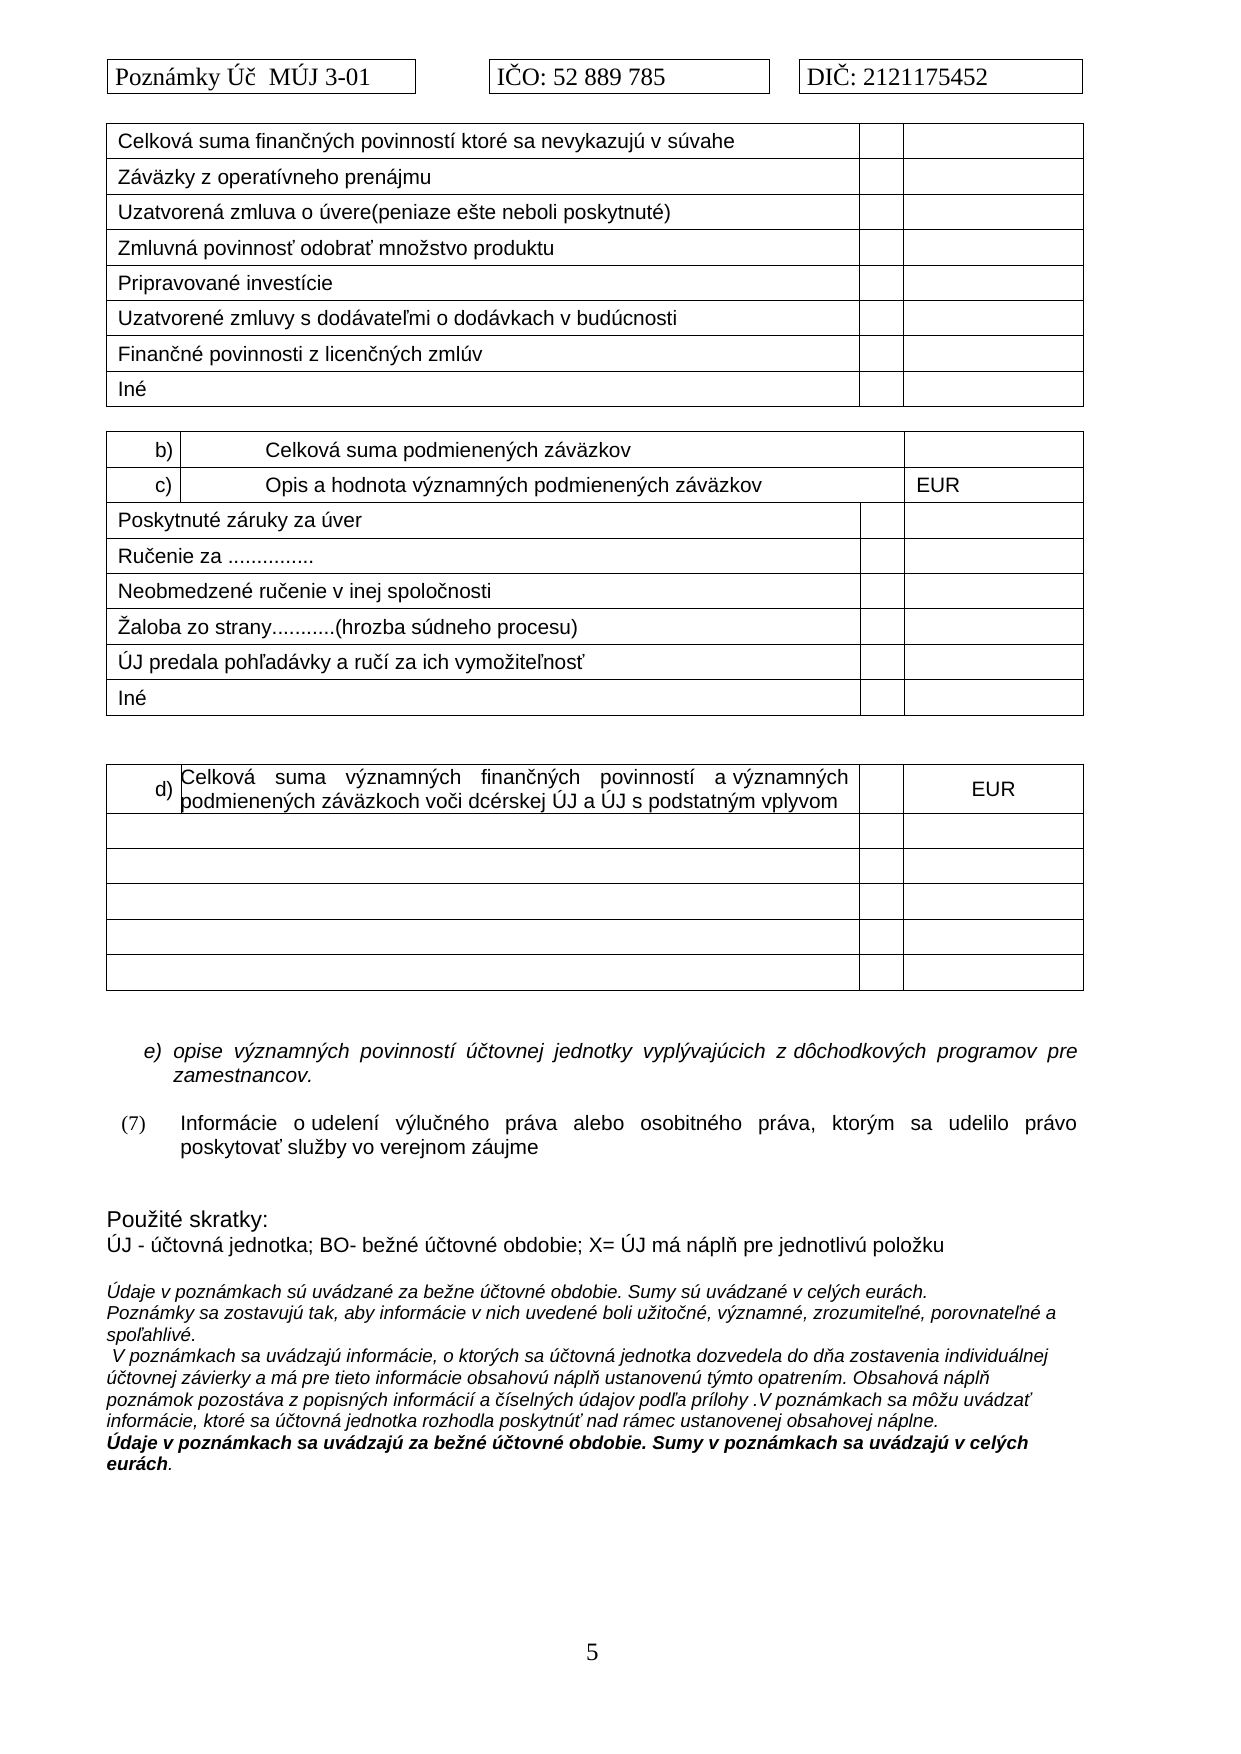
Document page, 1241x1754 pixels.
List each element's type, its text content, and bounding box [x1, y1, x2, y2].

table_cell Uzatvorené zmluvy s dodávateľmi o dodávkach v budúcnosti [107, 301, 859, 335]
table_cell [905, 609, 1083, 644]
table_cell [860, 920, 903, 954]
table_header Celková suma podmienených záväzkov [181, 432, 904, 467]
table_header [905, 432, 1083, 467]
table_cell EUR [905, 468, 1083, 502]
table_cell [107, 468, 180, 502]
table_cell [904, 336, 1083, 371]
table_cell [860, 372, 903, 406]
table_cell Finančné povinnosti z licenčných zmlúv [107, 336, 859, 371]
table_cell Ručenie za ............... [107, 539, 860, 573]
table_cell [860, 159, 903, 194]
table_cell [860, 124, 903, 158]
table_cell [860, 336, 903, 371]
table_cell Pripravované investície [107, 266, 859, 300]
table_cell [904, 920, 1083, 954]
table_cell [904, 230, 1083, 264]
table_header [860, 765, 903, 812]
table_cell [905, 539, 1083, 573]
table_cell [861, 539, 904, 573]
table_cell [107, 955, 859, 989]
table_cell Žaloba zo strany...........(hrozba súdneho procesu) [107, 609, 860, 644]
table_cell [860, 884, 903, 919]
table_cell Záväzky z operatívneho prenájmu [107, 159, 859, 194]
table_cell [860, 230, 903, 264]
text ÚJ - účtovná jednotka; BO- bežné účtovné obdobie; X= ÚJ má náplň pre jednotlivú položku [106, 1233, 1078, 1257]
table_header Celková suma významných finančných povinností a významných podmienených záväzkoch voči dcérskej ÚJ a ÚJ s podstatným vplyvom [182, 765, 859, 812]
table_cell [904, 849, 1083, 883]
table_cell ÚJ predala pohľadávky a ručí za ich vymožiteľnosť [107, 645, 860, 679]
table_cell Neobmedzené ručenie v inej spoločnosti [107, 574, 860, 608]
table_cell [904, 124, 1083, 158]
table_cell [905, 574, 1083, 608]
table_cell [860, 301, 903, 335]
table_cell [905, 503, 1083, 537]
text V poznámkach sa uvádzajú informácie, o ktorých sa účtovná jednotka dozvedela do dňa zostavenia individuálnej účtovnej závierky a má pre tieto informácie obsahovú náplň ustanovenú týmto opatrením. Obsahová náplň poznámok pozostáva z popisných informácií a číselných údajov podľa prílohy .V poznámkach sa môžu uvádzať informácie, ktoré sa účtovná jednotka rozhodla poskytnúť nad rámec ustanovenej obsahovej náplne. [106, 1345, 1078, 1432]
table_cell [904, 301, 1083, 335]
table_cell [107, 849, 859, 883]
table_cell [860, 814, 903, 848]
table_cell Iné [107, 372, 859, 406]
table_cell Opis a hodnota významných podmienených záväzkov [181, 468, 904, 502]
table_cell [107, 920, 859, 954]
table_cell [861, 609, 904, 644]
table_cell Celková suma finančných povinností ktoré sa nevykazujú v súvahe [107, 124, 859, 158]
table_cell [904, 159, 1083, 194]
list Informácie o udelení výlučného práva alebo osobitného práva, ktorým sa udelilo právo poskytovať služby vo verejnom záujme [121, 1110, 1078, 1158]
text Poznámky sa zostavujú tak, aby informácie v nich uvedené boli užitočné, významné, zrozumiteľné, porovnateľné a spoľahlivé. [106, 1302, 1078, 1345]
table_cell Iné [107, 680, 860, 714]
table_cell [860, 195, 903, 229]
table_cell [860, 849, 903, 883]
table_cell [904, 372, 1083, 406]
text Údaje v poznámkach sa uvádzajú za bežné účtovné obdobie. Sumy v poznámkach sa uvádzajú v celých eurách. [106, 1432, 1078, 1475]
table_cell [904, 884, 1083, 919]
table_header [107, 432, 180, 467]
list opise významných povinností účtovnej jednotky vyplývajúcich z dôchodkových programov pre zamestnancov. [143, 1038, 1078, 1086]
text Použité skratky: [106, 1206, 1078, 1233]
text Údaje v poznámkach sú uvádzané za bežne účtovné obdobie. Sumy sú uvádzané v celých eurách. [106, 1281, 1078, 1302]
table_cell [905, 680, 1083, 714]
table_cell [860, 955, 903, 989]
table_cell [861, 503, 904, 537]
table_header EUR [904, 765, 1083, 812]
table_cell [861, 645, 904, 679]
table_cell Poskytnuté záruky za úver [107, 503, 860, 537]
table_cell [861, 574, 904, 608]
table_cell [904, 266, 1083, 300]
table_header [107, 765, 181, 812]
table_cell Uzatvorená zmluva o úvere(peniaze ešte neboli poskytnuté) [107, 195, 859, 229]
table_cell [905, 645, 1083, 679]
table_cell [904, 195, 1083, 229]
table_cell [861, 680, 904, 714]
table_cell [107, 884, 859, 919]
table_cell [107, 814, 859, 848]
table_cell [904, 814, 1083, 848]
table_cell [860, 266, 903, 300]
table_cell [904, 955, 1083, 989]
table_cell Zmluvná povinnosť odobrať množstvo produktu [107, 230, 859, 264]
